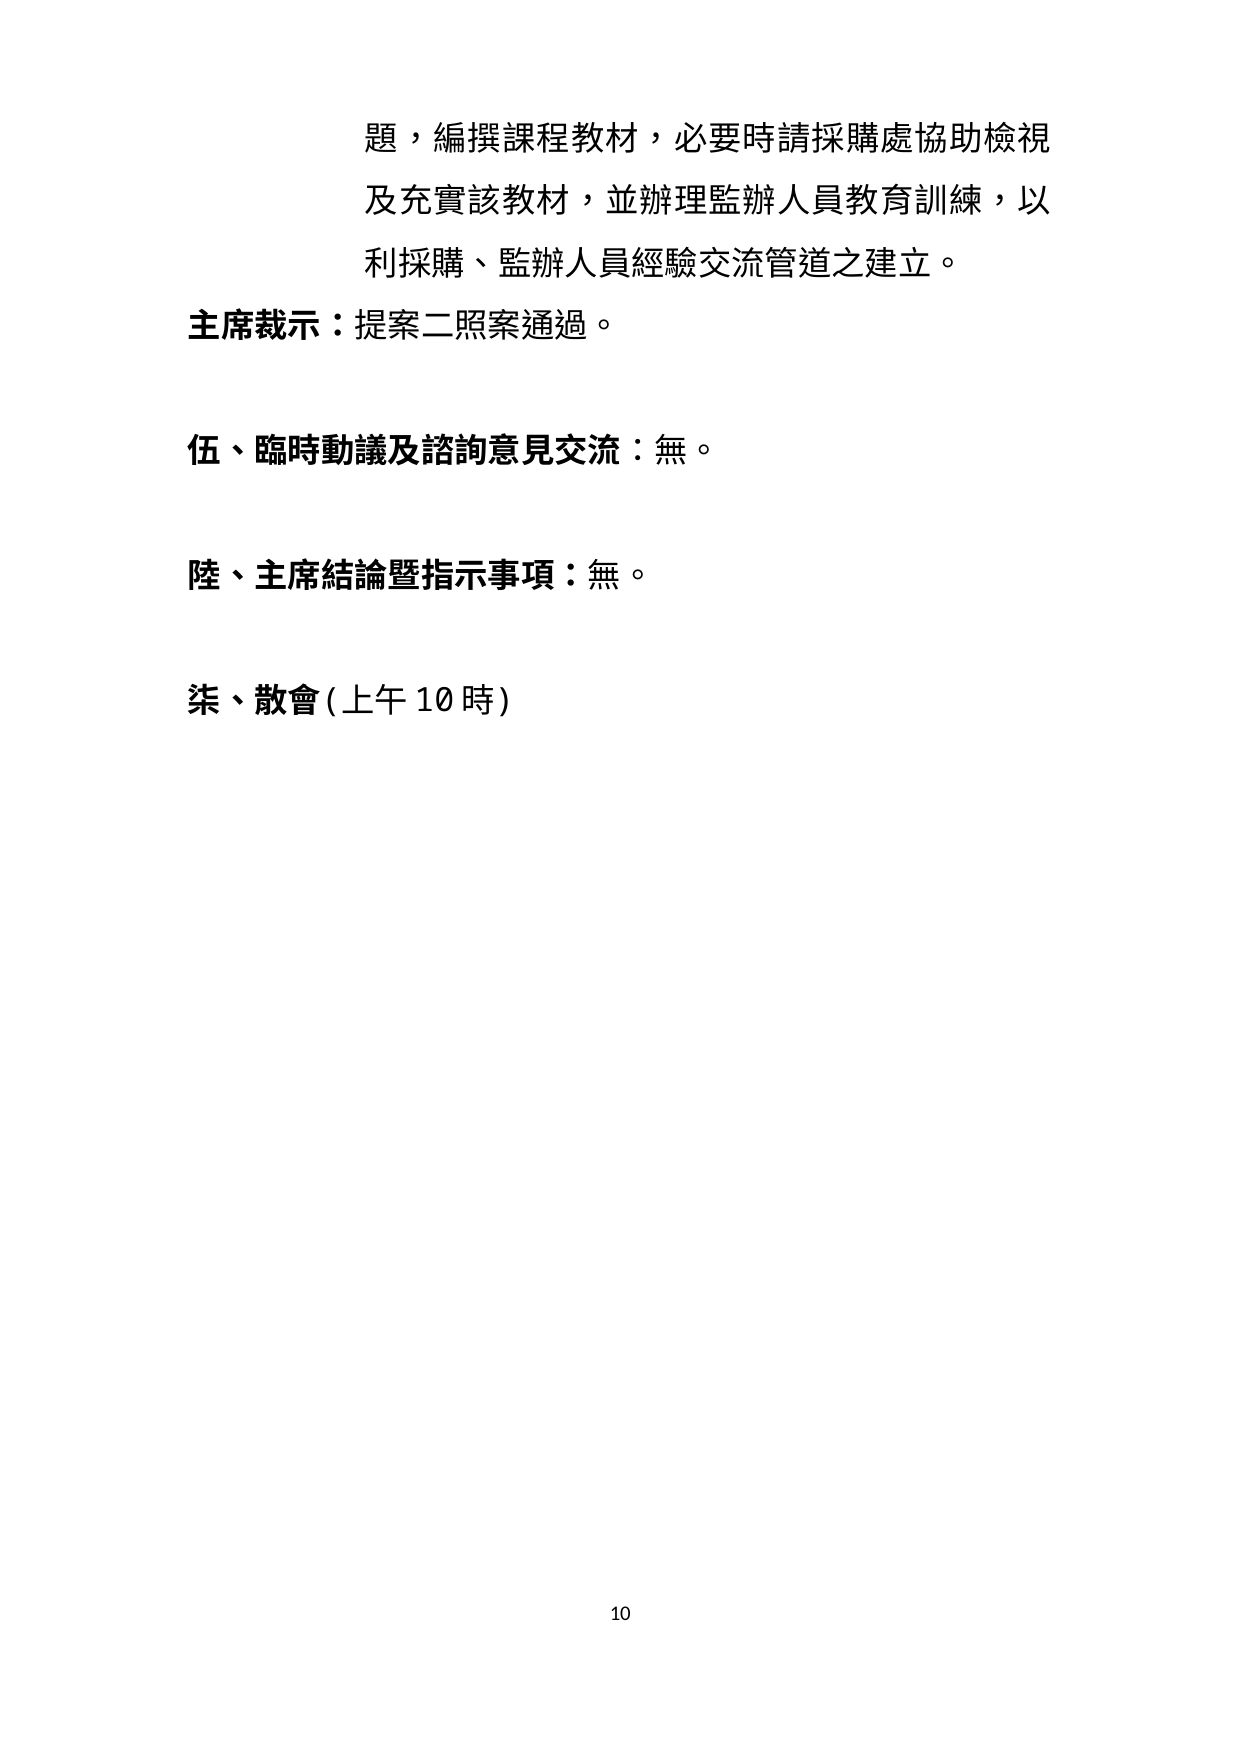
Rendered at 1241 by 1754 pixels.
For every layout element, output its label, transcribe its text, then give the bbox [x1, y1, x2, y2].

text 伍、臨時動議及諮詢意見交流：無。 [187, 407, 1053, 469]
text 主席裁示：提案二照案通過。 [187, 282, 1053, 344]
text 陸、主席結論暨指示事項：無。 [187, 532, 1053, 594]
text 柒、散會(上午10時) [187, 657, 1053, 719]
text 題，編撰課程教材，必要時請採購處協助檢視及充實該教材，並辦理監辦人員教育訓練，以利採購、監辦人員經驗交流管道之建立。 [187, 94, 1053, 282]
